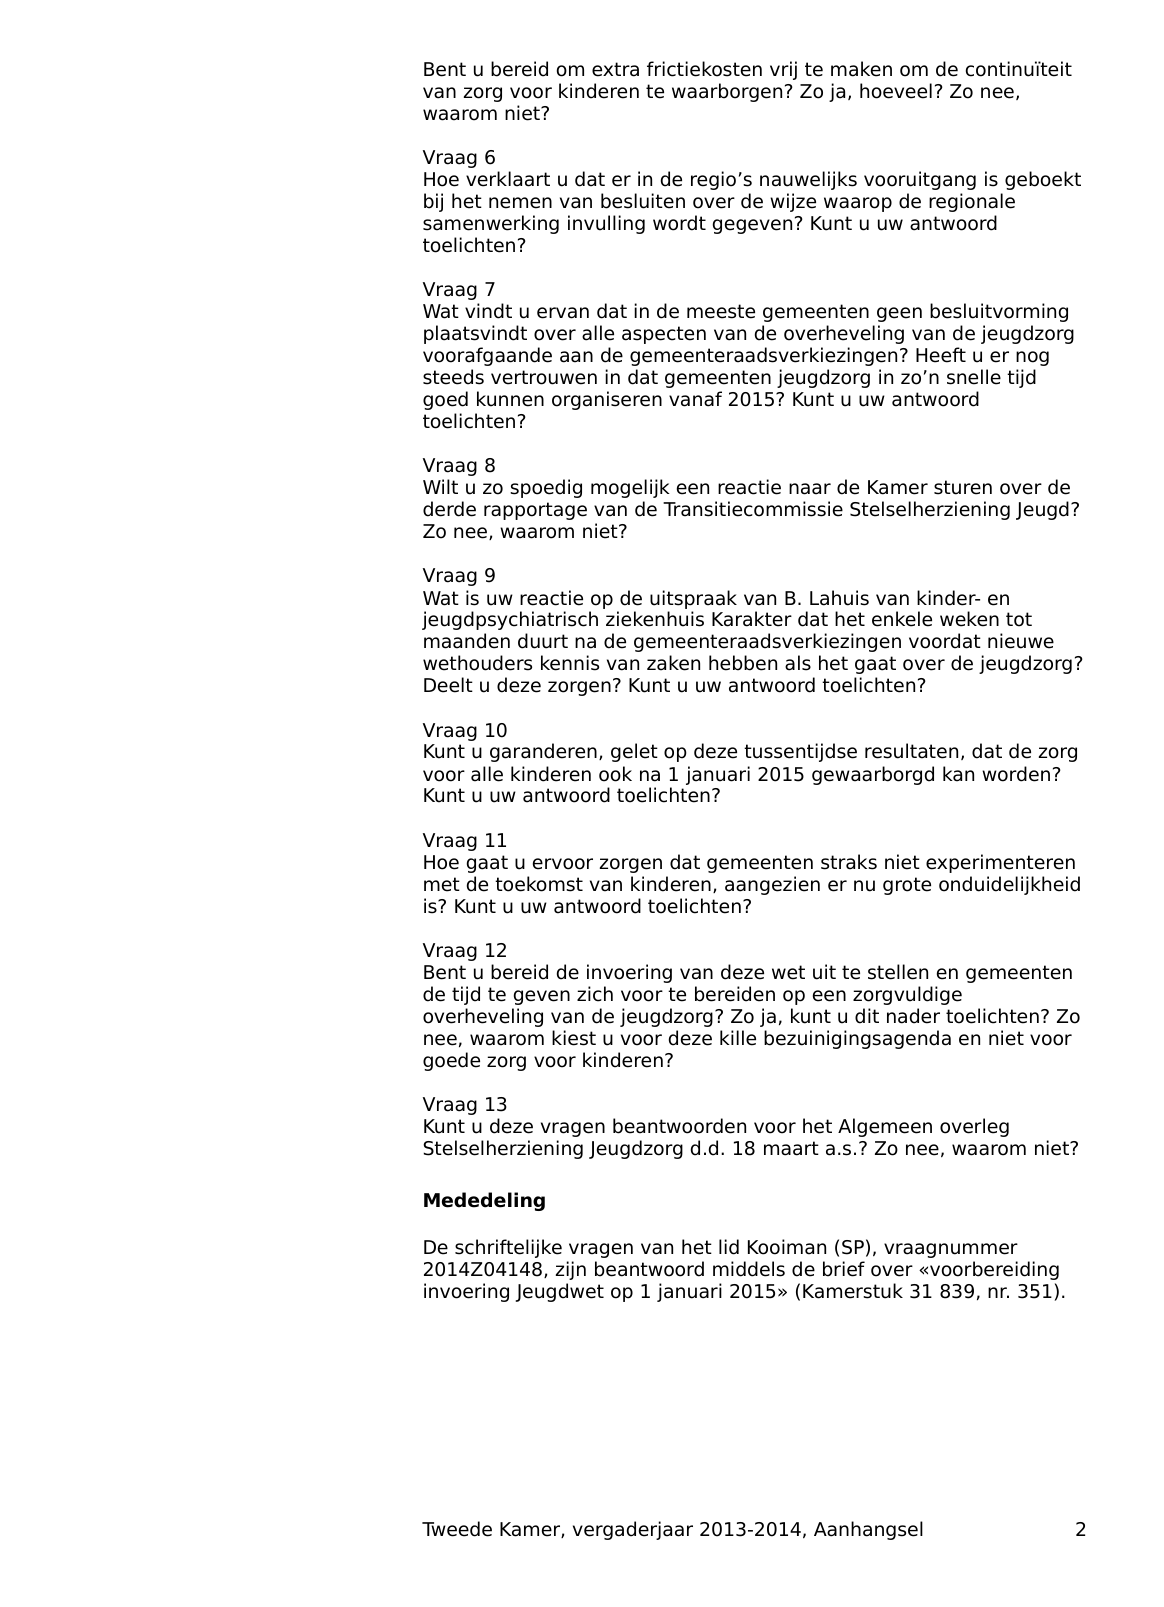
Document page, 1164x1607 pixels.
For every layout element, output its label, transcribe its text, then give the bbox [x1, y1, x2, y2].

subtitle Mededeling [422, 1190, 1087, 1212]
text Vraag 13 [422, 1094, 1087, 1116]
text Bent u bereid de invoering van deze wet uit te stellen en gemeenten de tijd te geven zich voor te bereiden op een zorgvuldige overheveling van de jeugdzorg? Zo ja, kunt u dit nader toelichten? Zo nee, waarom kiest u voor deze kille bezuinigingsagenda en niet voor goede zorg voor kinderen? [422, 962, 1087, 1072]
text Wilt u zo spoedig mogelijk een reactie naar de Kamer sturen over de derde rapportage van de Transitiecommissie Stelselherziening Jeugd? Zo nee, waarom niet? [422, 477, 1087, 543]
text Hoe gaat u ervoor zorgen dat gemeenten straks niet experimenteren met de toekomst van kinderen, aangezien er nu grote onduidelijkheid is? Kunt u uw antwoord toelichten? [422, 852, 1087, 917]
text Hoe verklaart u dat er in de regio’s nauwelijks vooruitgang is geboekt bij het nemen van besluiten over de wijze waarop de regionale samenwerking invulling wordt gegeven? Kunt u uw antwoord toelichten? [422, 169, 1087, 257]
text De schriftelijke vragen van het lid Kooiman (SP), vraagnummer 2014Z04148, zijn beantwoord middels de brief over «voorbereiding invoering Jeugdwet op 1 januari 2015» (Kamerstuk 31 839, nr. 351). [422, 1237, 1087, 1303]
text Wat vindt u ervan dat in de meeste gemeenten geen besluitvorming plaatsvindt over alle aspecten van de overheveling van de jeugdzorg voorafgaande aan de gemeenteraadsverkiezingen? Heeft u er nog steeds vertrouwen in dat gemeenten jeugdzorg in zo’n snelle tijd goed kunnen organiseren vanaf 2015? Kunt u uw antwoord toelichten? [422, 301, 1087, 433]
text Vraag 7 [422, 279, 1087, 301]
text Vraag 6 [422, 147, 1087, 169]
text Vraag 8 [422, 455, 1087, 477]
text Vraag 11 [422, 829, 1087, 852]
text Vraag 10 [422, 719, 1087, 741]
text Kunt u deze vragen beantwoorden voor het Algemeen overleg Stelselherziening Jeugdzorg d.d. 18 maart a.s.? Zo nee, waarom niet? [422, 1116, 1087, 1160]
text Wat is uw reactie op de uitspraak van B. Lahuis van kinder- en jeugdpsychiatrisch ziekenhuis Karakter dat het enkele weken tot maanden duurt na de gemeenteraadsverkiezingen voordat nieuwe wethouders kennis van zaken hebben als het gaat over de jeugdzorg? Deelt u deze zorgen? Kunt u uw antwoord toelichten? [422, 587, 1087, 697]
text Kunt u garanderen, gelet op deze tussentijdse resultaten, dat de zorg voor alle kinderen ook na 1 januari 2015 gewaarborgd kan worden? Kunt u uw antwoord toelichten? [422, 741, 1087, 807]
text Bent u bereid om extra frictiekosten vrij te maken om de continuïteit van zorg voor kinderen te waarborgen? Zo ja, hoeveel? Zo nee, waarom niet? [422, 59, 1087, 125]
text Vraag 12 [422, 940, 1087, 962]
text Vraag 9 [422, 565, 1087, 587]
